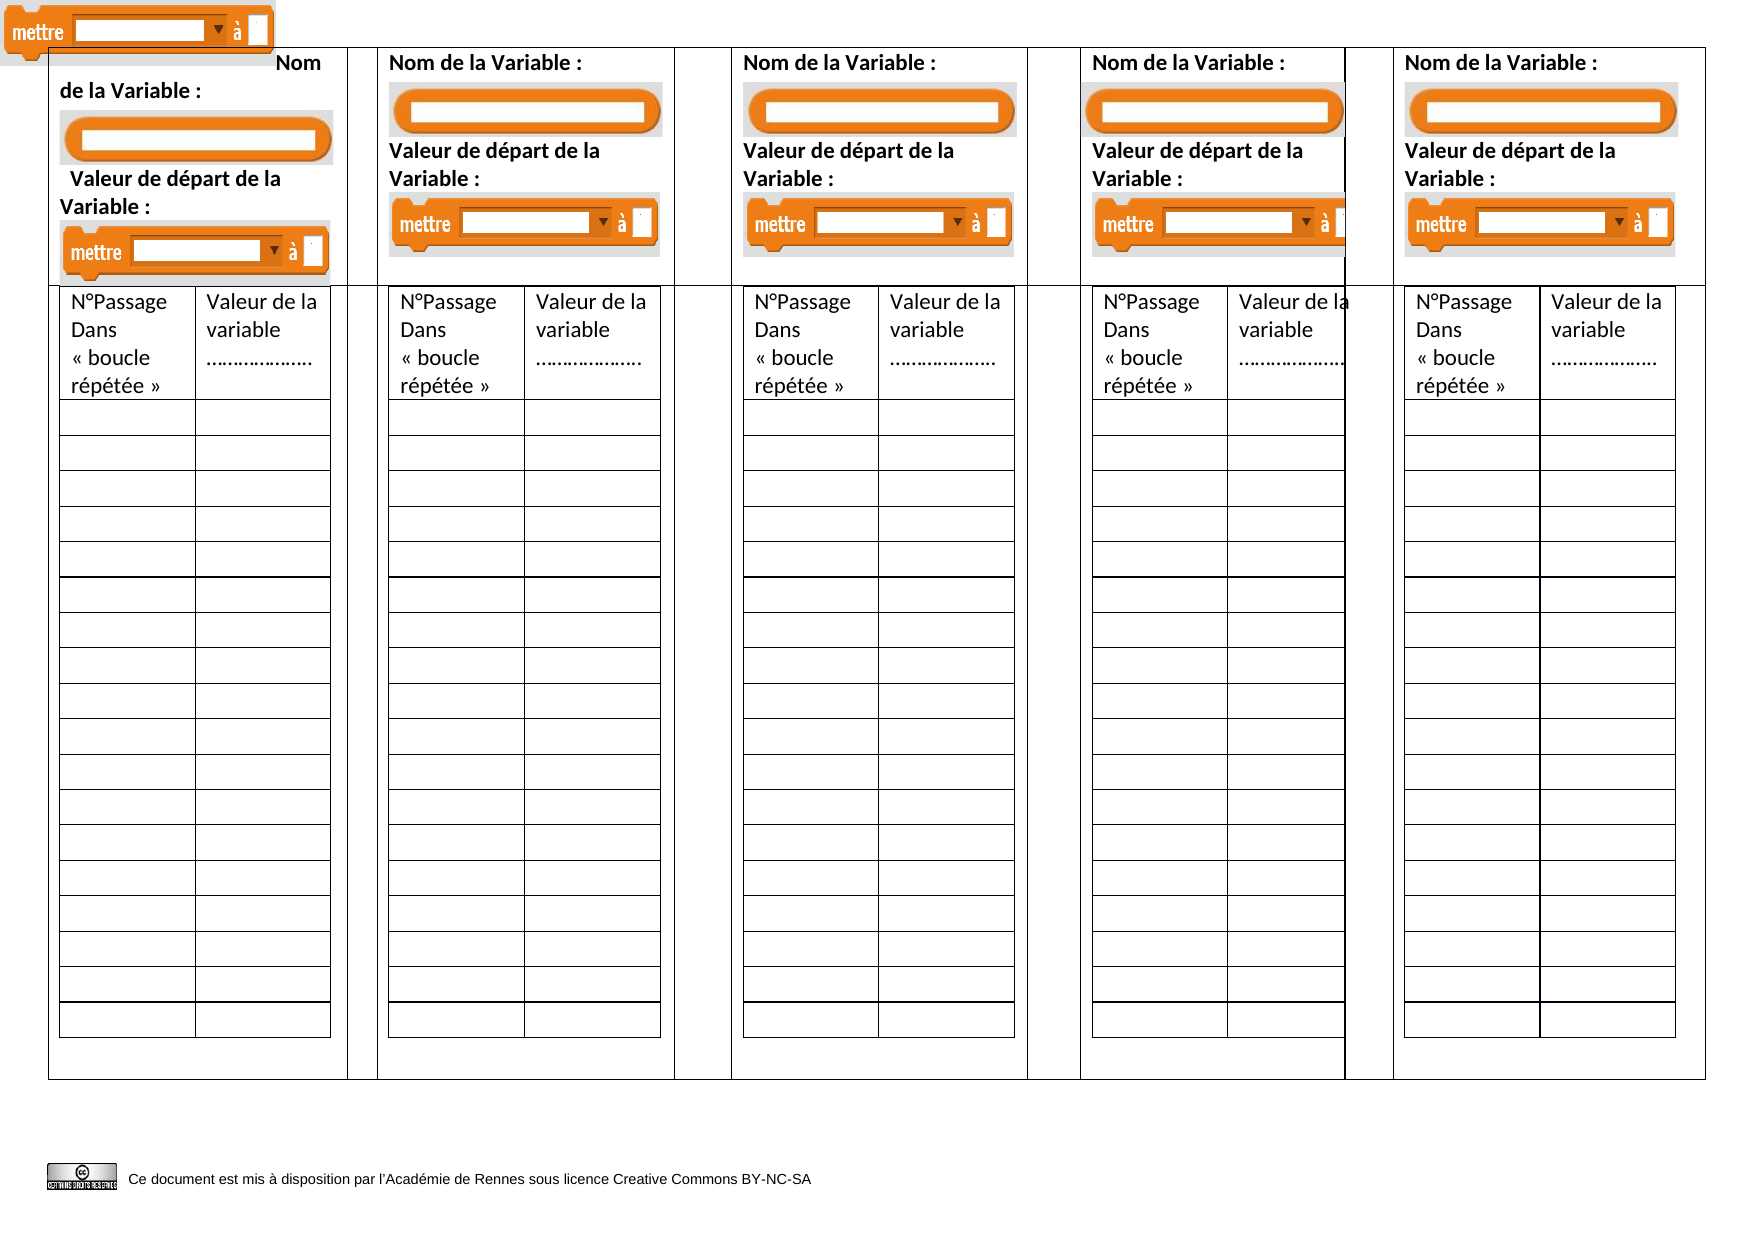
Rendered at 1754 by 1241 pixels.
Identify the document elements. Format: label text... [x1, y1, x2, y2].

table_cell [1405, 861, 1539, 895]
table_cell [879, 932, 1014, 966]
table_cell [1093, 507, 1227, 541]
table_cell [196, 542, 330, 576]
table_cell [1405, 578, 1539, 612]
table_cell [1093, 861, 1227, 895]
table_cell [525, 967, 660, 1001]
table_cell [1228, 967, 1344, 1001]
table_cell [60, 967, 195, 1001]
table_cell [1228, 719, 1344, 753]
table_cell [60, 507, 195, 541]
table_cell [60, 755, 195, 789]
table_cell [60, 719, 195, 753]
table_cell [525, 1003, 660, 1037]
table_cell [389, 578, 524, 612]
table_cell [744, 755, 878, 789]
table_cell [879, 436, 1014, 470]
table_cell [525, 578, 660, 612]
picture [1092, 192, 1346, 257]
table_cell [744, 719, 878, 753]
table_cell [389, 861, 524, 895]
table_cell [60, 471, 195, 506]
table_cell [1405, 896, 1539, 931]
table_cell [60, 578, 195, 612]
table_cell [1405, 648, 1539, 683]
table_cell [879, 896, 1014, 931]
table_cell [1541, 896, 1675, 931]
table_cell [879, 790, 1014, 824]
table_cell [744, 896, 878, 931]
table_cell [1405, 825, 1539, 860]
picture [388, 82, 663, 137]
table_cell [744, 436, 878, 470]
table_cell [1405, 613, 1539, 647]
table_cell [1541, 861, 1675, 895]
table_cell [1093, 578, 1227, 612]
table_cell [1228, 613, 1344, 647]
table_cell [60, 436, 195, 470]
table_cell [196, 861, 330, 895]
table_cell [1228, 755, 1344, 789]
table_cell [1541, 684, 1675, 718]
table_cell [1405, 719, 1539, 753]
table_cell [1541, 613, 1675, 647]
table_cell [196, 719, 330, 753]
table_cell [744, 790, 878, 824]
table_cell [389, 684, 524, 718]
table_cell [1093, 436, 1227, 470]
table_cell [1081, 286, 1344, 1079]
table_header [348, 48, 377, 285]
table_cell [60, 825, 195, 860]
table_cell [525, 861, 660, 895]
table_header Nom de la Variable : Valeur de départ de la Variable : [1394, 48, 1705, 285]
table_header N°Passage Dans « boucle répétée » [389, 287, 524, 399]
table_cell [1093, 542, 1227, 576]
table_cell [744, 507, 878, 541]
table_cell [60, 932, 195, 966]
table_cell [196, 613, 330, 647]
table_cell [525, 542, 660, 576]
table_cell [1346, 286, 1393, 1079]
table_cell [389, 400, 524, 435]
table_cell [525, 825, 660, 860]
table_cell [1541, 400, 1675, 435]
table_cell [1394, 286, 1705, 1079]
table_cell [744, 613, 878, 647]
table_cell [1093, 719, 1227, 753]
table_cell [1541, 719, 1675, 753]
picture [743, 192, 1014, 257]
table_cell [1228, 896, 1344, 931]
table_cell [879, 400, 1014, 435]
table_cell [525, 613, 660, 647]
table_cell [1228, 861, 1344, 895]
table_cell [389, 967, 524, 1001]
table_cell [744, 542, 878, 576]
table_cell [1541, 507, 1675, 541]
table_cell [525, 719, 660, 753]
table_cell [1228, 471, 1344, 506]
table_cell [744, 648, 878, 683]
table_cell [1093, 967, 1227, 1001]
table_cell [60, 861, 195, 895]
table_cell [1405, 932, 1539, 966]
table_cell [196, 400, 330, 435]
table_cell [378, 286, 674, 1079]
table_cell [525, 648, 660, 683]
table_cell [1228, 578, 1344, 612]
table_cell [1541, 790, 1675, 824]
table_cell [389, 542, 524, 576]
table_cell [879, 648, 1014, 683]
table_cell [1093, 684, 1227, 718]
table_cell [389, 932, 524, 966]
table_cell [879, 755, 1014, 789]
table_header Nom de la Variable : Valeur de départ de la Variable : [378, 48, 674, 285]
table_cell [389, 613, 524, 647]
table_cell [389, 648, 524, 683]
table_cell [879, 861, 1014, 895]
table_cell [1228, 684, 1344, 718]
table_cell [879, 613, 1014, 647]
table_cell [389, 719, 524, 753]
table_cell [744, 932, 878, 966]
table_cell [525, 755, 660, 789]
table_cell [744, 578, 878, 612]
table_cell [1405, 790, 1539, 824]
table_cell [60, 684, 195, 718]
table_cell [1405, 400, 1539, 435]
table_cell [60, 648, 195, 683]
picture [49, 48, 276, 66]
picture [1080, 82, 1345, 137]
table_cell [1228, 932, 1344, 966]
table_header Valeur de la variable ……………….. [879, 287, 1014, 399]
table_cell [879, 719, 1014, 753]
picture [1404, 192, 1676, 257]
table_cell [1405, 436, 1539, 470]
table_cell [60, 613, 195, 647]
table_cell [389, 436, 524, 470]
table_cell [1541, 825, 1675, 860]
table_header N°Passage Dans « boucle répétée » [1405, 287, 1539, 399]
table_cell [1541, 542, 1675, 576]
table_cell [879, 507, 1014, 541]
table_cell [879, 578, 1014, 612]
table_header Valeur de la variable ……………….. [1541, 287, 1675, 399]
table_cell [744, 967, 878, 1001]
table_cell [60, 896, 195, 931]
table_cell [389, 755, 524, 789]
table_cell [1228, 400, 1344, 435]
table_cell [1541, 578, 1675, 612]
table_cell [1093, 790, 1227, 824]
table_cell [744, 684, 878, 718]
table_cell [348, 286, 377, 1079]
table_cell [1228, 825, 1344, 860]
table_cell [1541, 471, 1675, 506]
table_cell [389, 507, 524, 541]
table_header [675, 48, 731, 285]
table_cell [389, 1003, 524, 1037]
table_cell [1541, 932, 1675, 966]
table_header Nom de la Variable : Valeur de départ de la Variable : [49, 48, 347, 285]
table_header Valeur de la variable ……………….. [1228, 287, 1344, 399]
table_cell [525, 507, 660, 541]
table_cell [1228, 542, 1344, 576]
picture [0, 0, 276, 66]
table_cell [1541, 436, 1675, 470]
table_cell [1405, 471, 1539, 506]
table_cell [389, 471, 524, 506]
table_cell [60, 790, 195, 824]
table_cell [1093, 400, 1227, 435]
table_cell [879, 684, 1014, 718]
table_header Nom de la Variable : [1081, 48, 1344, 82]
table_cell [744, 400, 878, 435]
table_cell [1093, 896, 1227, 931]
table_cell [1541, 1003, 1675, 1037]
table_header N°Passage Dans « boucle répétée » [1093, 287, 1227, 399]
table_cell [1093, 755, 1227, 789]
table_cell [1093, 471, 1227, 506]
table_cell [525, 471, 660, 506]
table_cell [525, 790, 660, 824]
picture [743, 82, 1017, 137]
picture [59, 110, 334, 165]
table_cell [196, 1003, 330, 1037]
table_cell [675, 286, 731, 1079]
table_cell [744, 825, 878, 860]
table_cell [1228, 1003, 1344, 1037]
table_cell [525, 436, 660, 470]
table_cell [1028, 286, 1080, 1079]
table_cell [732, 286, 1027, 1079]
table_cell [879, 1003, 1014, 1037]
table_cell [1541, 755, 1675, 789]
table_cell [196, 436, 330, 470]
table_cell [744, 471, 878, 506]
table_cell [879, 967, 1014, 1001]
table_cell [1228, 648, 1344, 683]
picture [59, 220, 331, 286]
table_cell [1405, 967, 1539, 1001]
table_cell [196, 578, 330, 612]
table_header [1028, 48, 1080, 285]
table_cell [60, 1003, 195, 1037]
table_cell [1093, 1003, 1227, 1037]
table_cell [744, 1003, 878, 1037]
table_cell [525, 932, 660, 966]
table_cell [60, 400, 195, 435]
table_cell [1228, 790, 1344, 824]
table_cell [196, 507, 330, 541]
table_cell [196, 825, 330, 860]
table_cell [1405, 684, 1539, 718]
table_cell [389, 790, 524, 824]
table_cell [1405, 507, 1539, 541]
table_cell [525, 896, 660, 931]
table_cell [525, 684, 660, 718]
picture [1404, 82, 1679, 137]
table_header Valeur de la variable ……………….. [196, 287, 330, 399]
table_header [1346, 48, 1393, 285]
table_cell [196, 790, 330, 824]
table_cell [879, 542, 1014, 576]
table_cell [879, 825, 1014, 860]
table_cell [1093, 825, 1227, 860]
table_header N°Passage Dans « boucle répétée » [60, 287, 195, 399]
table_cell [1093, 613, 1227, 647]
table_cell [389, 825, 524, 860]
table_header Valeur de départ de la Variable : [1081, 137, 1344, 285]
picture [47, 1163, 117, 1190]
table_cell [196, 471, 330, 506]
table_cell [1093, 932, 1227, 966]
table_cell [1405, 542, 1539, 576]
table_cell [196, 932, 330, 966]
table_cell [49, 286, 347, 1079]
table_header Nom de la Variable : Valeur de départ de la Variable : [732, 48, 1027, 285]
table_cell [196, 684, 330, 718]
table_cell [744, 861, 878, 895]
table_cell [1405, 1003, 1539, 1037]
table_cell [196, 648, 330, 683]
table_cell [525, 400, 660, 435]
table_cell [196, 896, 330, 931]
picture [388, 192, 660, 257]
table_header Valeur de la variable ……………….. [525, 287, 660, 399]
table_cell [1405, 755, 1539, 789]
table_cell [1093, 648, 1227, 683]
table_cell [196, 967, 330, 1001]
table_cell [1541, 967, 1675, 1001]
table_cell [1228, 507, 1344, 541]
table_cell [1541, 648, 1675, 683]
table_header N°Passage Dans « boucle répétée » [744, 287, 878, 399]
table_cell [60, 542, 195, 576]
table_cell [389, 896, 524, 931]
table_cell [879, 471, 1014, 506]
table_cell [1228, 436, 1344, 470]
table_cell [196, 755, 330, 789]
